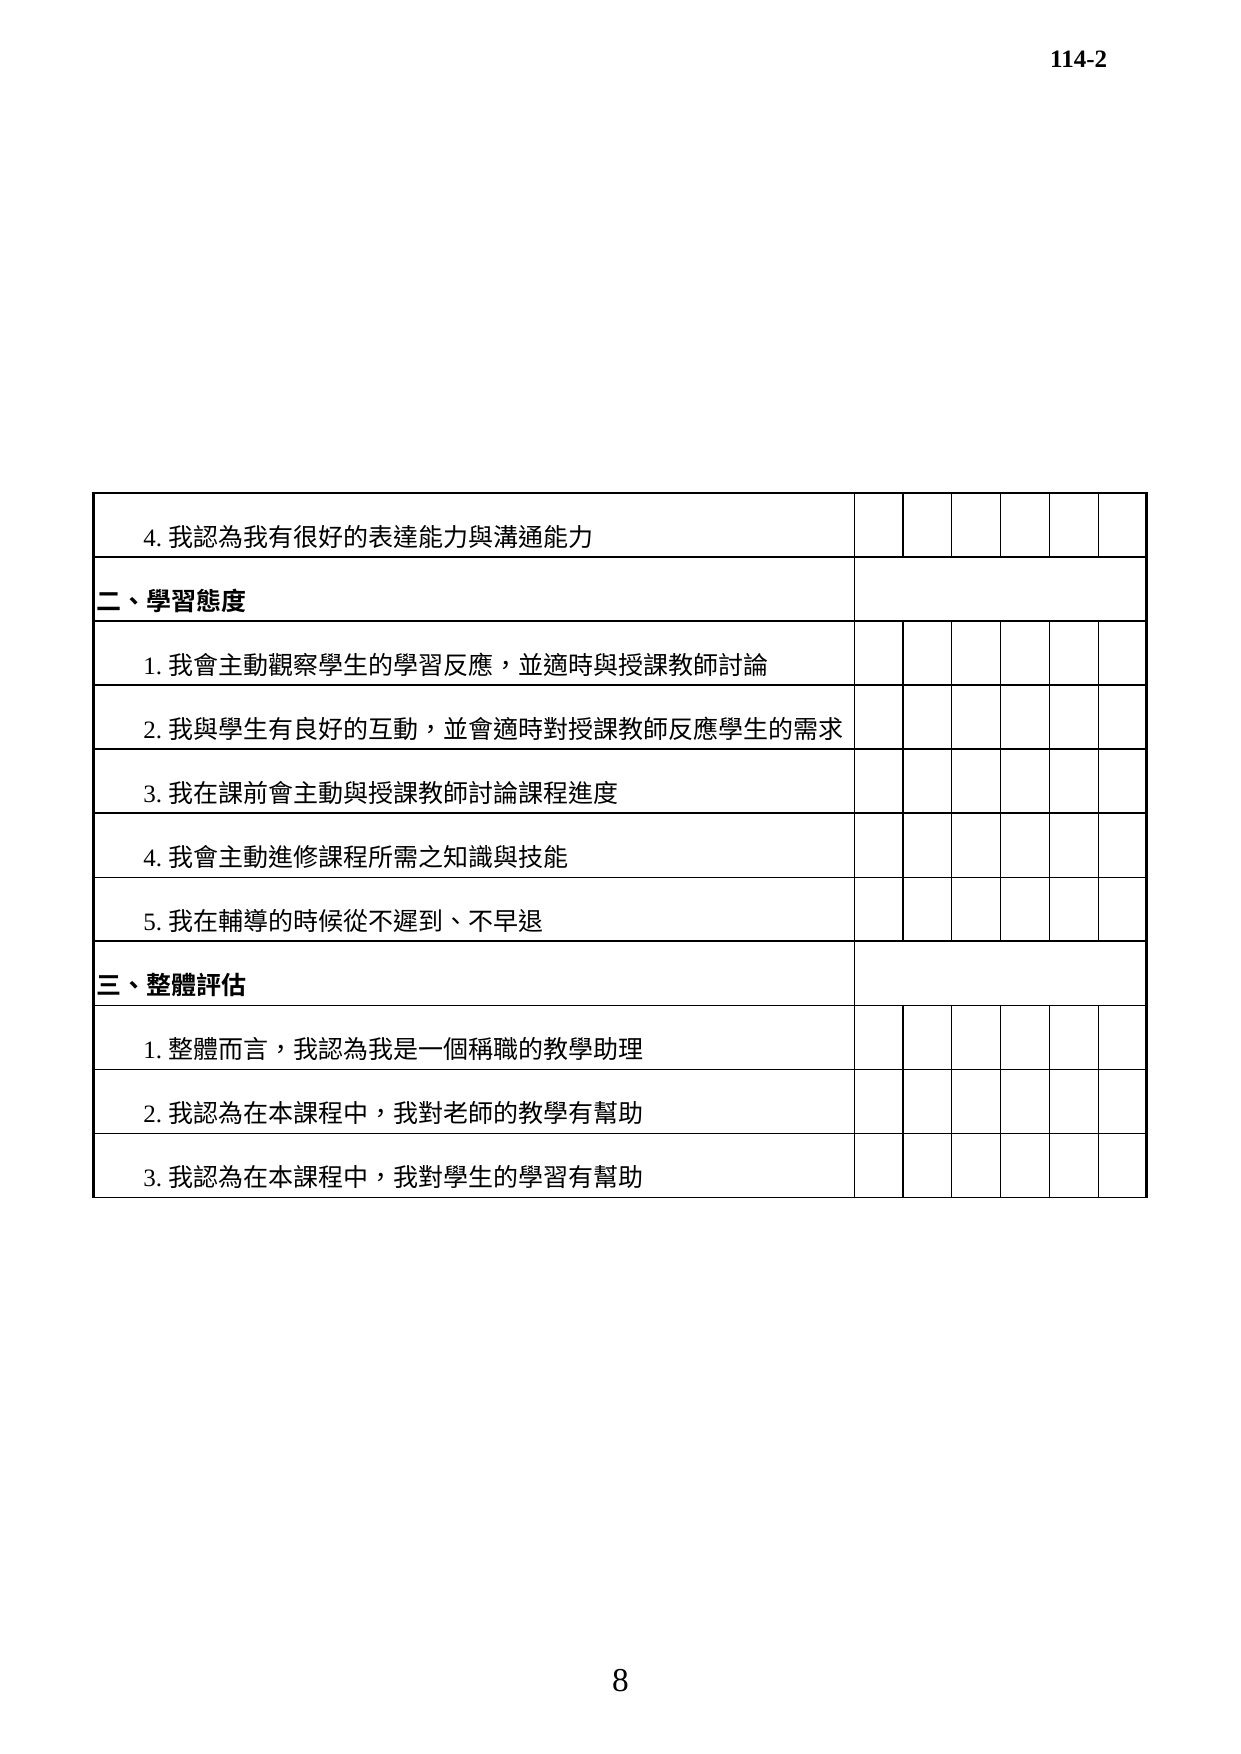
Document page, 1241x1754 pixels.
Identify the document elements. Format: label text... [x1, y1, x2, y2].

table_cell 2. 我與學生有良好的互動，並會適時對授課教師反應學生的需求 [95, 686, 854, 748]
table_cell 2. 我認為在本課程中，我對老師的教學有幫助 [95, 1070, 854, 1133]
table_cell [1099, 494, 1145, 556]
table_cell 4. 我會主動進修課程所需之知識與技能 [95, 814, 854, 876]
table_cell [1001, 1134, 1049, 1197]
table_cell [1001, 686, 1049, 748]
table_cell [855, 878, 902, 940]
table_cell [1099, 1134, 1145, 1197]
table_cell [1099, 814, 1145, 876]
table_cell [1001, 750, 1049, 812]
table_cell [904, 1070, 951, 1133]
table_cell [904, 814, 951, 876]
table_cell [1099, 622, 1145, 684]
table_cell [1050, 1006, 1098, 1068]
table_cell [952, 1070, 1000, 1133]
table_cell [952, 1134, 1000, 1197]
table_cell [1001, 1070, 1049, 1133]
table_cell [952, 1006, 1000, 1068]
table_cell [1050, 1134, 1098, 1197]
table_cell [952, 750, 1000, 812]
table_cell [1050, 814, 1098, 876]
table_cell [952, 686, 1000, 748]
table_cell [1050, 1070, 1098, 1133]
table_cell [1099, 686, 1145, 748]
table_cell [855, 942, 1145, 1004]
table_cell [855, 1070, 902, 1133]
table_cell 5. 我在輔導的時候從不遲到、不早退 [95, 878, 854, 940]
table_cell [1001, 1006, 1049, 1068]
table_cell [1099, 878, 1145, 940]
table_cell [904, 750, 951, 812]
table_cell [855, 686, 902, 748]
table_cell [904, 622, 951, 684]
table_cell [1050, 750, 1098, 812]
table_cell 1. 整體而言，我認為我是一個稱職的教學助理 [95, 1006, 854, 1068]
table_cell [904, 1006, 951, 1068]
table_cell [855, 622, 902, 684]
table_cell [855, 1006, 902, 1068]
table_cell [855, 494, 902, 556]
table_cell [904, 494, 951, 556]
table_cell [904, 878, 951, 940]
table_cell [1099, 750, 1145, 812]
table_cell [1099, 1070, 1145, 1133]
table_cell 3. 我認為在本課程中，我對學生的學習有幫助 [95, 1134, 854, 1197]
table_cell [904, 686, 951, 748]
table_cell 4. 我認為我有很好的表達能力與溝通能力 [95, 494, 854, 556]
table_cell [1099, 1006, 1145, 1068]
table_cell [1001, 622, 1049, 684]
table_cell [1050, 622, 1098, 684]
table_cell [1050, 686, 1098, 748]
table_cell [855, 814, 902, 876]
table_cell [1001, 814, 1049, 876]
table_cell [1001, 494, 1049, 556]
table_cell [1001, 878, 1049, 940]
table_cell [952, 878, 1000, 940]
table_cell [855, 1134, 902, 1197]
table_cell 三、整體評估 [95, 942, 854, 1004]
table_cell [904, 1134, 951, 1197]
table_cell [855, 750, 902, 812]
table_cell [1050, 494, 1098, 556]
table_cell [952, 622, 1000, 684]
table_cell [1050, 878, 1098, 940]
table_cell [855, 558, 1145, 620]
table_cell [952, 494, 1000, 556]
table_cell 1. 我會主動觀察學生的學習反應，並適時與授課教師討論 [95, 622, 854, 684]
table_cell [952, 814, 1000, 876]
table_cell 3. 我在課前會主動與授課教師討論課程進度 [95, 750, 854, 812]
table_cell 二、學習態度 [95, 558, 854, 620]
